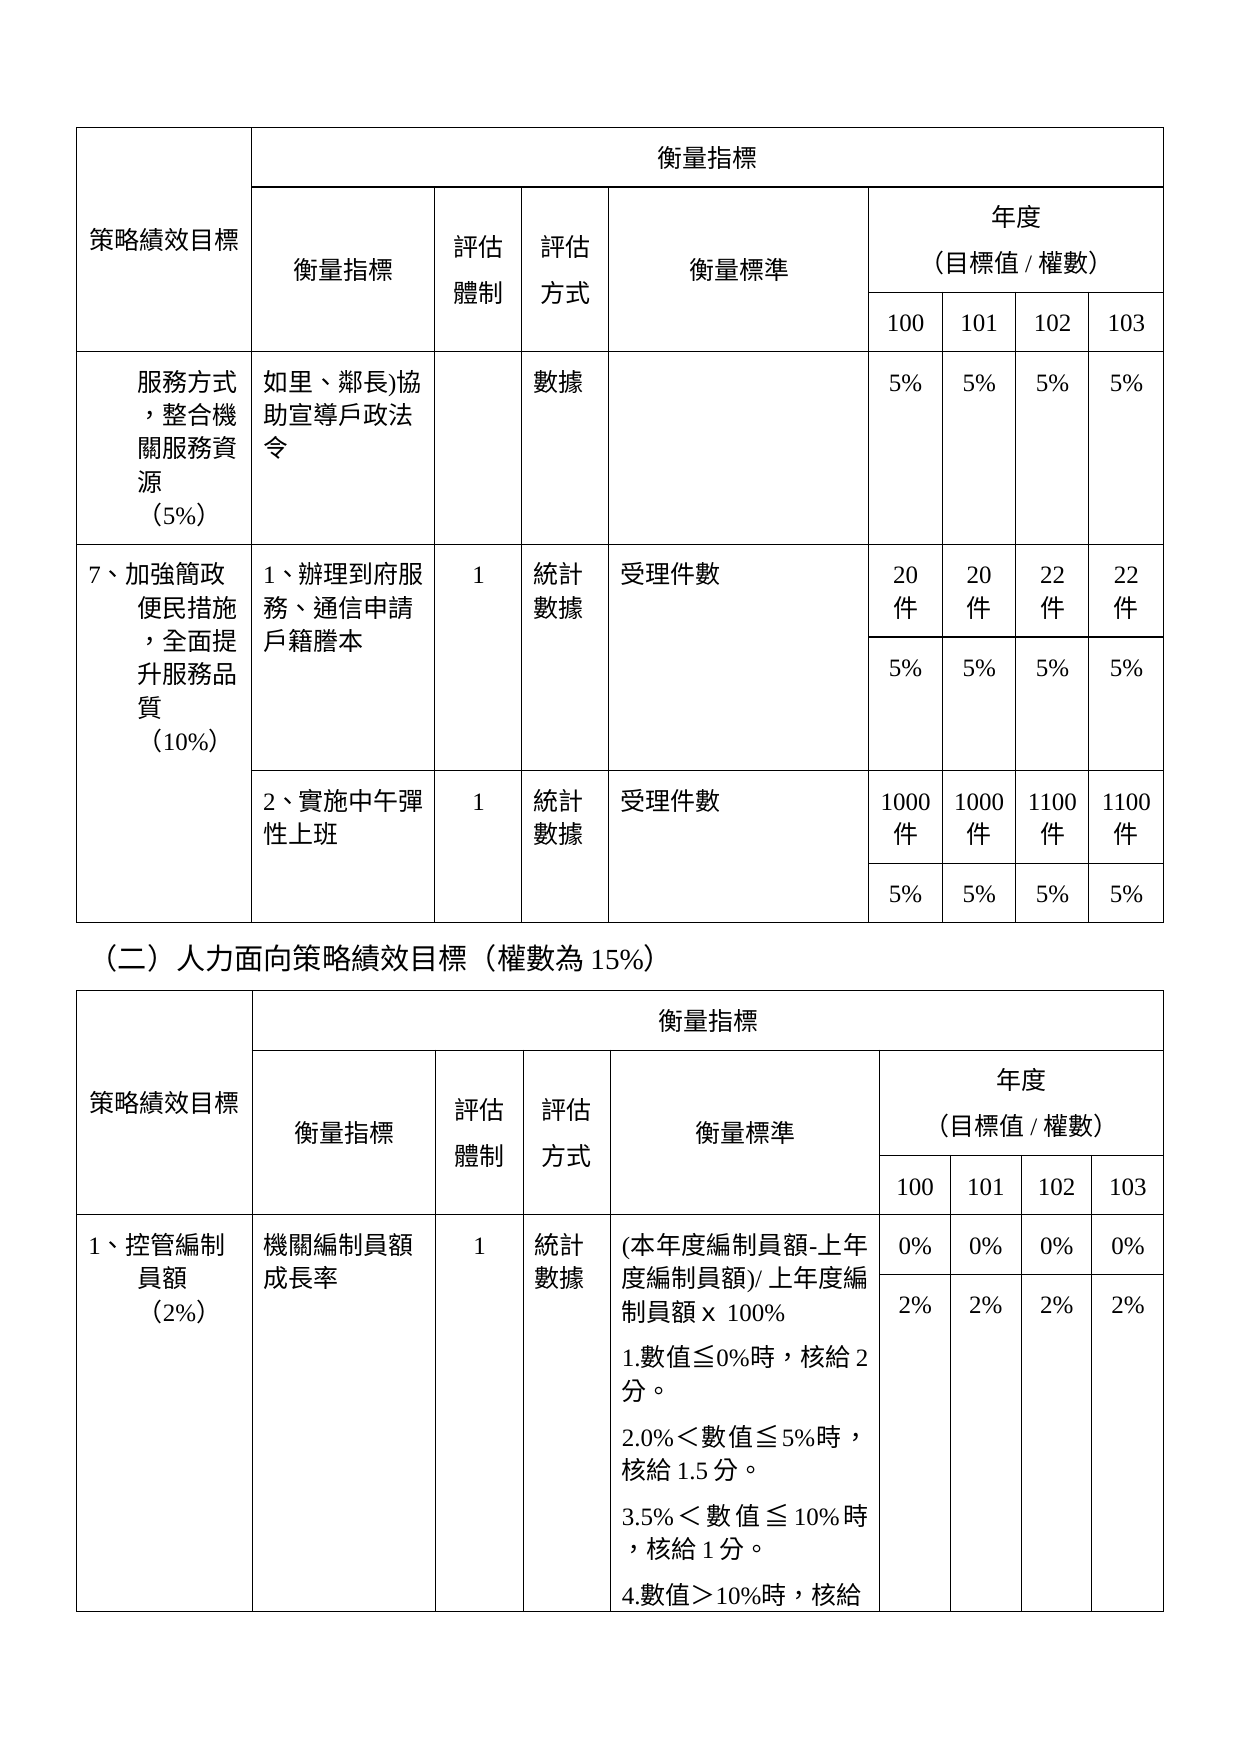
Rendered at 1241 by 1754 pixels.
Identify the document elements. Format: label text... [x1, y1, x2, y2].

table_header 衡量指標 [252, 128, 1163, 186]
table_cell 100 [880, 1156, 950, 1214]
table_cell 1 [436, 1215, 523, 1611]
table_cell 評估 方式 [522, 188, 608, 351]
table_cell 20件 [943, 545, 1015, 636]
table_cell 評估 方式 [524, 1051, 610, 1214]
table_cell 101 [943, 293, 1015, 351]
table_cell 103 [1092, 1156, 1163, 1214]
table_cell 2% [1022, 1275, 1091, 1611]
table_cell 5% [943, 864, 1015, 922]
table_cell 5% [1016, 352, 1088, 544]
table_cell 1000件 [943, 771, 1015, 862]
table_cell 0% [880, 1215, 950, 1273]
table_cell 20件 [869, 545, 942, 636]
table_cell 5% [869, 352, 942, 544]
table_cell 0% [951, 1215, 1021, 1273]
table_cell 103 [1089, 293, 1163, 351]
table_cell 受理件數 [609, 545, 868, 770]
table_cell 統計數據 [522, 771, 608, 922]
table_header 衡量指標 [253, 991, 1163, 1049]
table_cell 5% [1089, 864, 1163, 922]
table_cell 衡量標準 [609, 188, 868, 351]
table_cell 加強簡政便民措施，全面提升服務品質（10%） [77, 545, 251, 770]
table_cell 衡量指標 [252, 188, 434, 351]
table_cell 102 [1016, 293, 1088, 351]
table_header 策略績效目標 [77, 991, 252, 1214]
table_cell 數據 [522, 352, 608, 544]
table_cell 2% [951, 1275, 1021, 1611]
table_cell 22件 [1016, 545, 1088, 636]
table_cell 評估 體制 [436, 1051, 523, 1214]
table_cell 101 [951, 1156, 1021, 1214]
table_cell 統計數據 [524, 1215, 610, 1611]
table_cell 如里、鄰長)協助宣導戶政法令 [252, 352, 434, 544]
table_cell 0% [1022, 1215, 1091, 1273]
table_cell 1 [435, 545, 521, 770]
table_cell 年度 （目標值 / 權數） [880, 1051, 1163, 1155]
table_cell 受理件數 [609, 771, 868, 922]
table_cell 機關編制員額成長率 [253, 1215, 435, 1611]
table_cell [77, 770, 251, 922]
table_cell 建構創新服務方式，整合機關服務資源（5%） [77, 352, 251, 544]
table_cell 100 [869, 293, 942, 351]
table_cell 年度 （目標值 / 權數） [869, 188, 1163, 292]
table_cell 22件 [1089, 545, 1163, 636]
table_cell 2% [880, 1275, 950, 1611]
table_cell 統計數據 [522, 545, 608, 770]
table_cell 5% [869, 638, 942, 770]
table_cell 1 [435, 771, 521, 922]
table_cell 評估 體制 [435, 188, 521, 351]
table_cell 5% [943, 352, 1015, 544]
table_cell 2% [1092, 1275, 1163, 1611]
table_cell 102 [1022, 1156, 1091, 1214]
table_cell 0% [1092, 1215, 1163, 1273]
table_cell [435, 352, 521, 544]
table_cell 5% [943, 638, 1015, 770]
table_cell 1100件 [1016, 771, 1088, 862]
table_cell 2、實施中午彈性上班 [252, 771, 434, 922]
table_cell 衡量指標 [253, 1051, 435, 1214]
table_cell 5% [1016, 864, 1088, 922]
table_cell 5% [869, 864, 942, 922]
text （二）人力面向策略績效目標（權數為15%） [88, 935, 1152, 978]
table_cell 1000件 [869, 771, 942, 862]
table_cell 5% [1089, 352, 1163, 544]
table_cell 衡量標準 [611, 1051, 879, 1214]
table_header 策略績效目標 [77, 128, 251, 351]
table_cell 控管編制員額（2%） [77, 1215, 252, 1611]
table_cell 5% [1016, 638, 1088, 770]
table_cell 1100件 [1089, 771, 1163, 862]
table_cell 1、辦理到府服務、通信申請戶籍謄本 [252, 545, 434, 770]
table_cell [609, 352, 868, 544]
table_cell 5% [1089, 638, 1163, 770]
table_cell (本年度編制員額-上年度編制員額)/ 上年度編制員額ｘ100% 1.數值≦0%時，核給2分。 2.0%＜數值≦5%時，核給1.5分。 3.5%＜數值≦10%時，核給1分。 4.數值＞10%時，核給 [611, 1215, 879, 1611]
